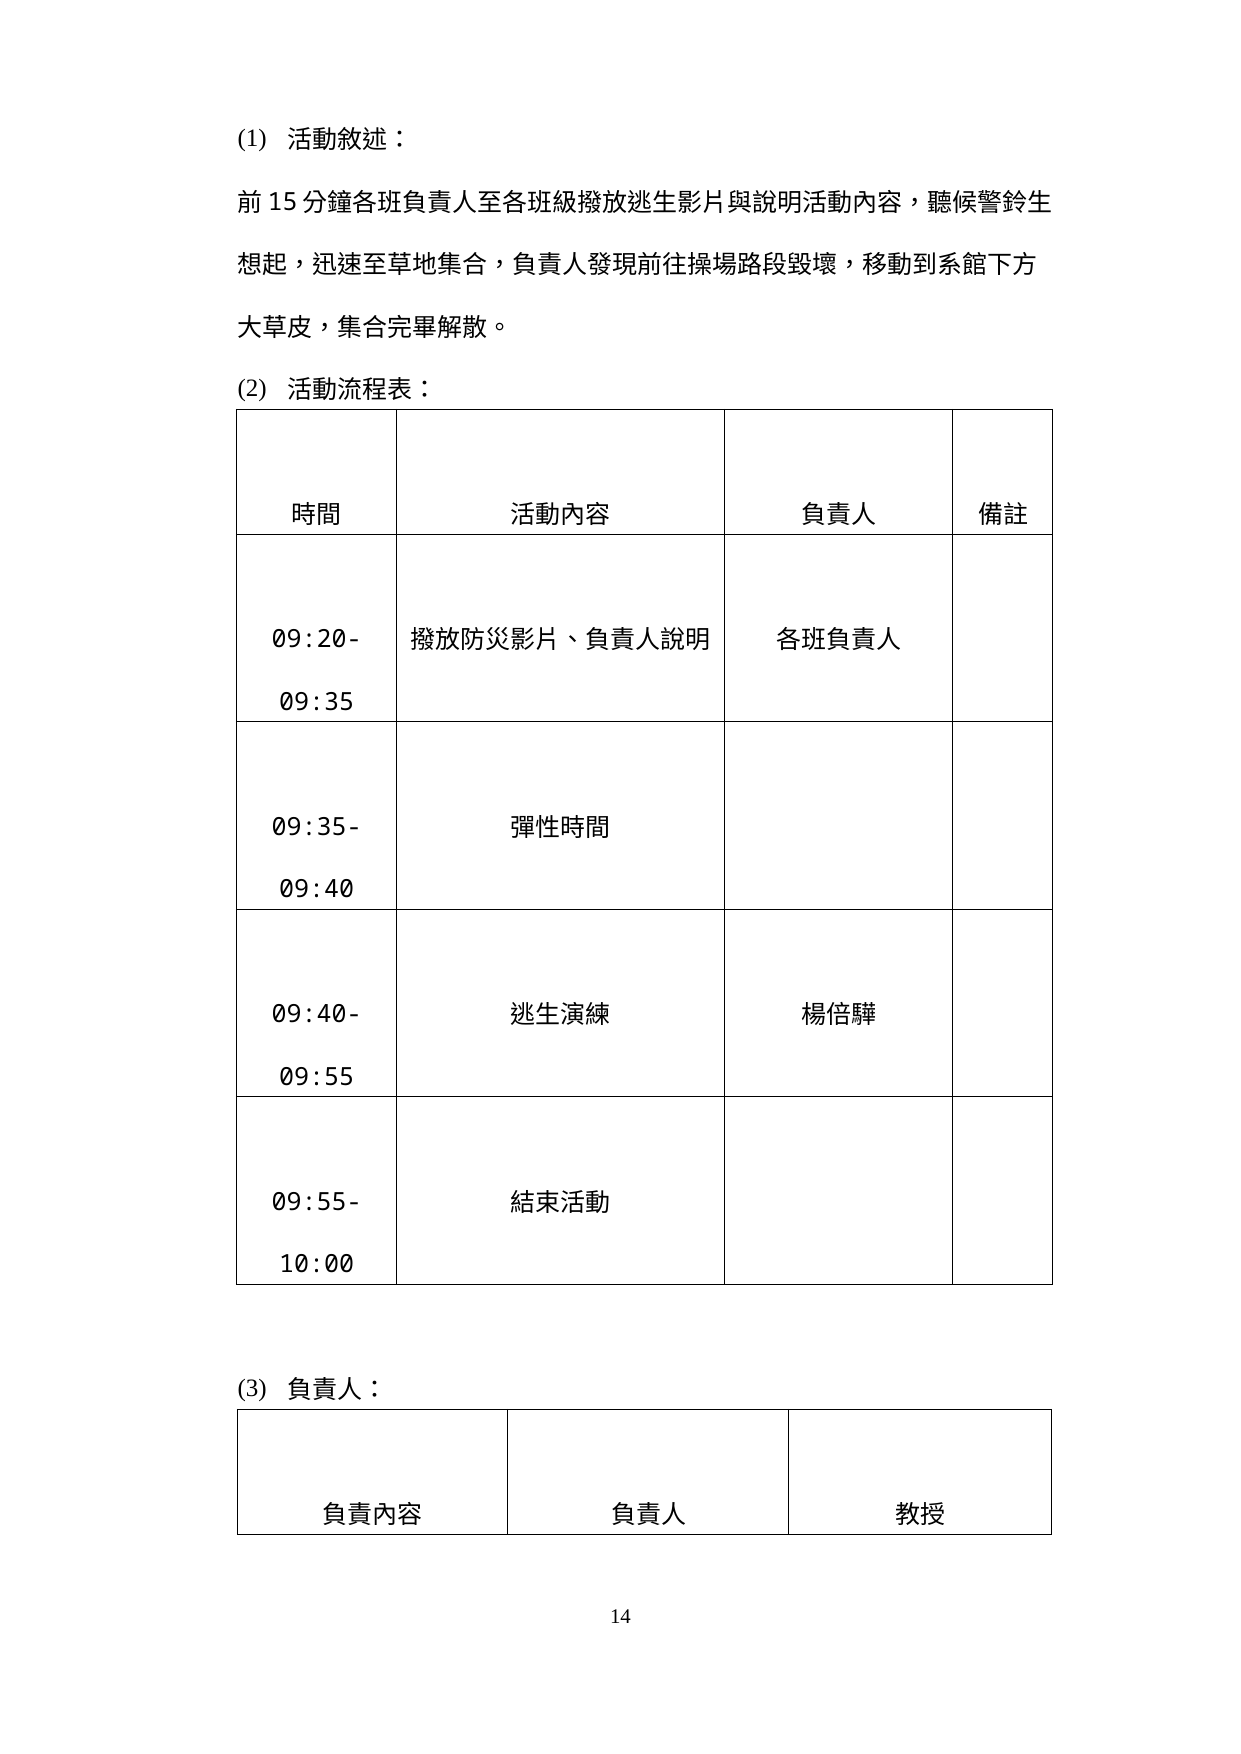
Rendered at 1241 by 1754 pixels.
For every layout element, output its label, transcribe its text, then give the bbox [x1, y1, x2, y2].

table_header 備註 [953, 410, 1052, 534]
list 活動流程表： [237, 346, 1053, 409]
table_cell [953, 1097, 1052, 1284]
table_cell [953, 910, 1052, 1096]
table_cell 逃生演練 [397, 910, 724, 1096]
table_cell 09:35-09:40 [237, 722, 396, 909]
table_header 時間 [237, 410, 396, 534]
table_cell 各班負責人 [725, 535, 952, 721]
table_cell 結束活動 [397, 1097, 724, 1284]
table_cell 彈性時間 [397, 722, 724, 909]
table_header 負責內容 [238, 1410, 507, 1534]
table_cell 09:20-09:35 [237, 535, 396, 721]
table_cell 09:40-09:55 [237, 910, 396, 1096]
table_cell 撥放防災影片、負責人說明 [397, 535, 724, 721]
table_header 負責人 [725, 410, 952, 534]
text 前15分鐘各班負責人至各班級撥放逃生影片與說明活動內容，聽候警鈴生想起，迅速至草地集合，負責人發現前往操場路段毀壞，移動到系館下方大草皮，集合完畢解散。 [237, 159, 1053, 346]
table_cell 楊倍驊 [725, 910, 952, 1096]
table_header 負責人 [508, 1410, 788, 1534]
table_header 活動內容 [397, 410, 724, 534]
list 活動敘述： [237, 96, 1053, 159]
table_header 教授 [789, 1410, 1051, 1534]
table_cell [953, 722, 1052, 909]
table_cell [725, 722, 952, 909]
table_cell 09:55-10:00 [237, 1097, 396, 1284]
table_cell [953, 535, 1052, 721]
table_cell [725, 1097, 952, 1284]
list 負責人： [237, 1346, 1053, 1409]
